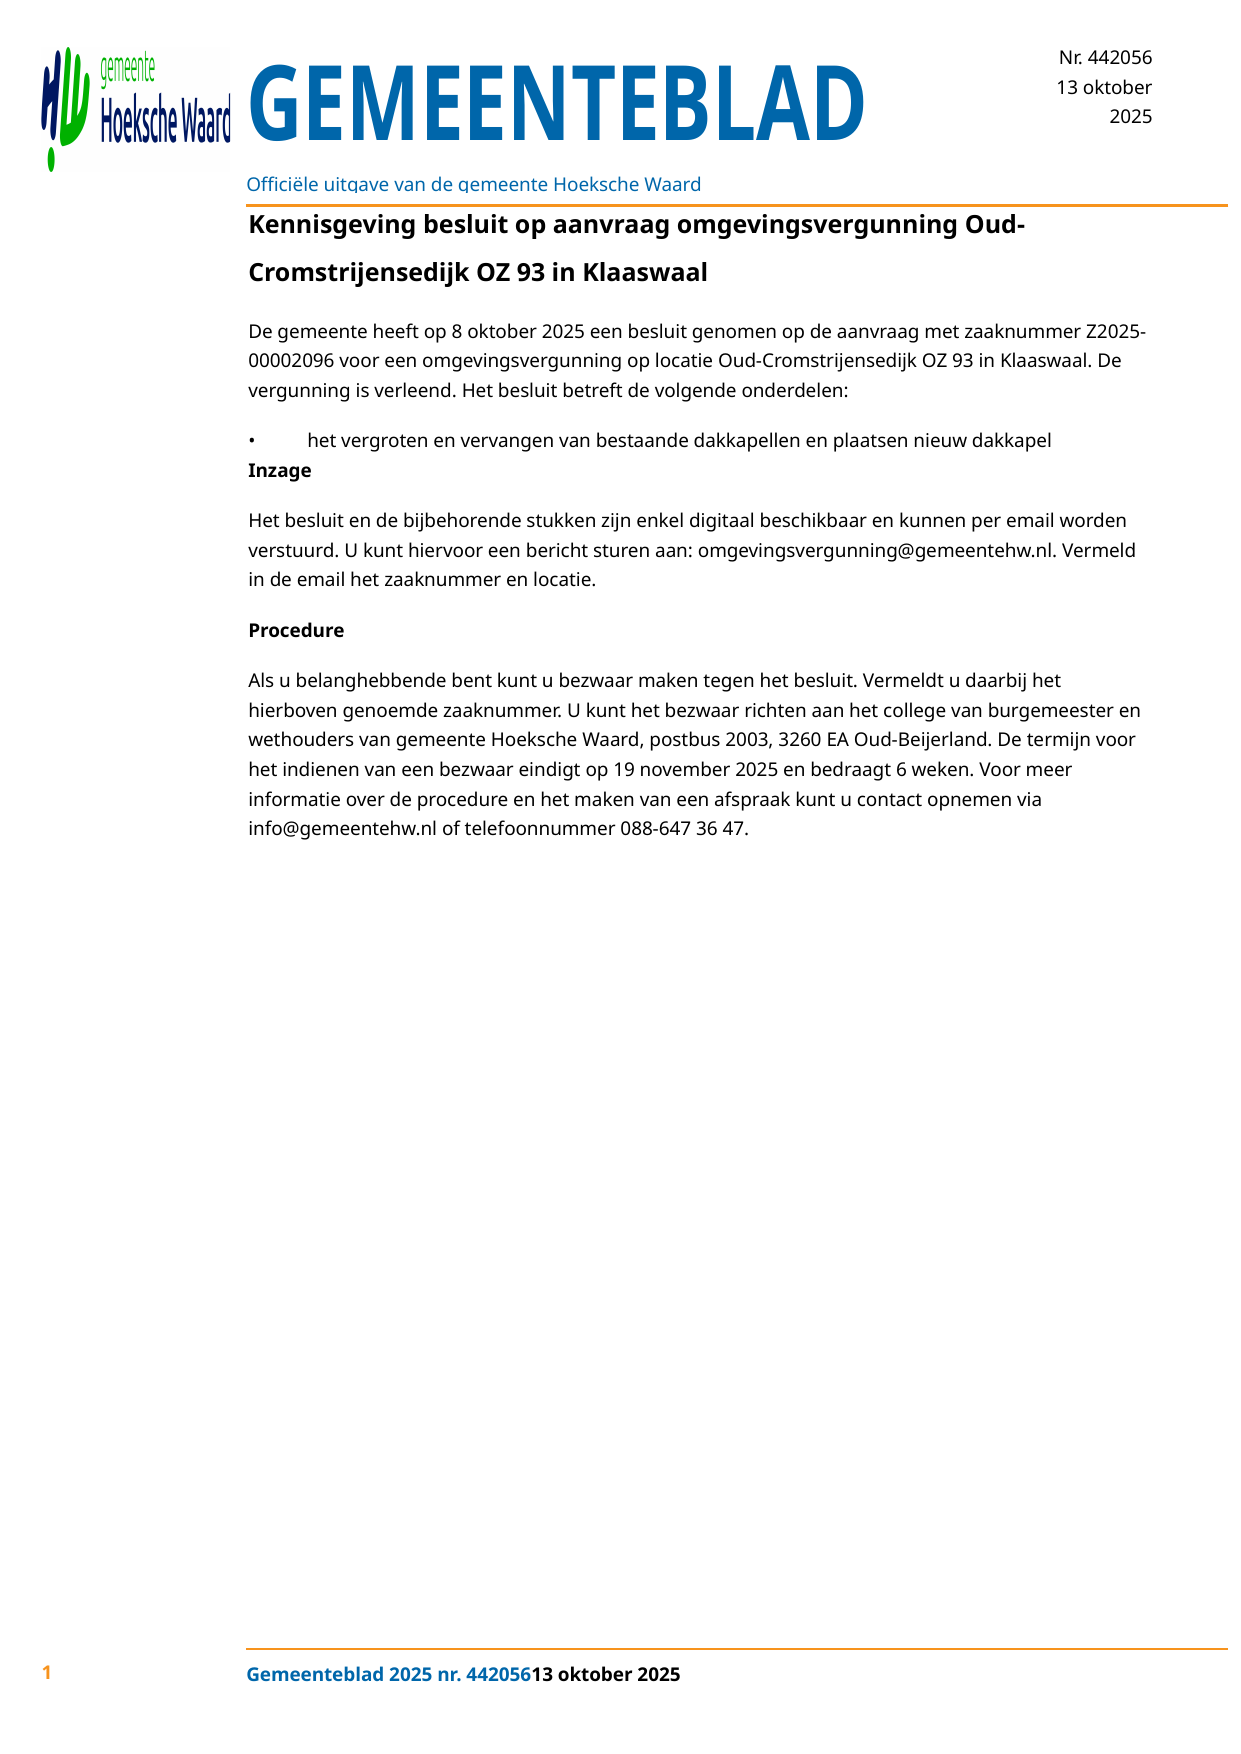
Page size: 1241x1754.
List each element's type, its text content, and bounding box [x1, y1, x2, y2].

list het vergroten en vervangen van bestaande dakkapellen en plaatsen nieuw dakkapel [248, 427, 1152, 453]
text Het besluit en de bijbehorende stukken zijn enkel digitaal beschikbaar en kunnen per email worden verstuurd. U kunt hiervoor een bericht sturen aan: omgevingsvergunning@gemeentehw.nl. Vermeld in de email het zaaknummer en locatie. [248, 507, 1152, 592]
text Kennisgeving besluit op aanvraag omgevingsvergunning Oud-Cromstrijensedijk OZ 93 in Klaaswaal [248, 207, 1152, 288]
picture [41, 47, 231, 172]
text Inzage [248, 457, 1152, 483]
text De gemeente heeft op 8 oktober 2025 een besluit genomen op de aanvraag met zaaknummer Z2025-00002096 voor een omgevingsvergunning op locatie Oud-Cromstrijensedijk OZ 93 in Klaaswaal. De vergunning is verleend. Het besluit betreft de volgende onderdelen: [248, 318, 1152, 403]
text Procedure [248, 617, 1152, 643]
text Als u belanghebbende bent kunt u bezwaar maken tegen het besluit. Vermeldt u daarbij het hierboven genoemde zaaknummer. U kunt het bezwaar richten aan het college van burgemeester en wethouders van gemeente Hoeksche Waard, postbus 2003, 3260 EA Oud-Beijerland. De termijn voor het indienen van een bezwaar eindigt op 19 november 2025 en bedraagt 6 weken. Voor meer informatie over de procedure en het maken van een afspraak kunt u contact opnemen via info@gemeentehw.nl of telefoonnummer 088-647 36 47. [248, 667, 1152, 841]
